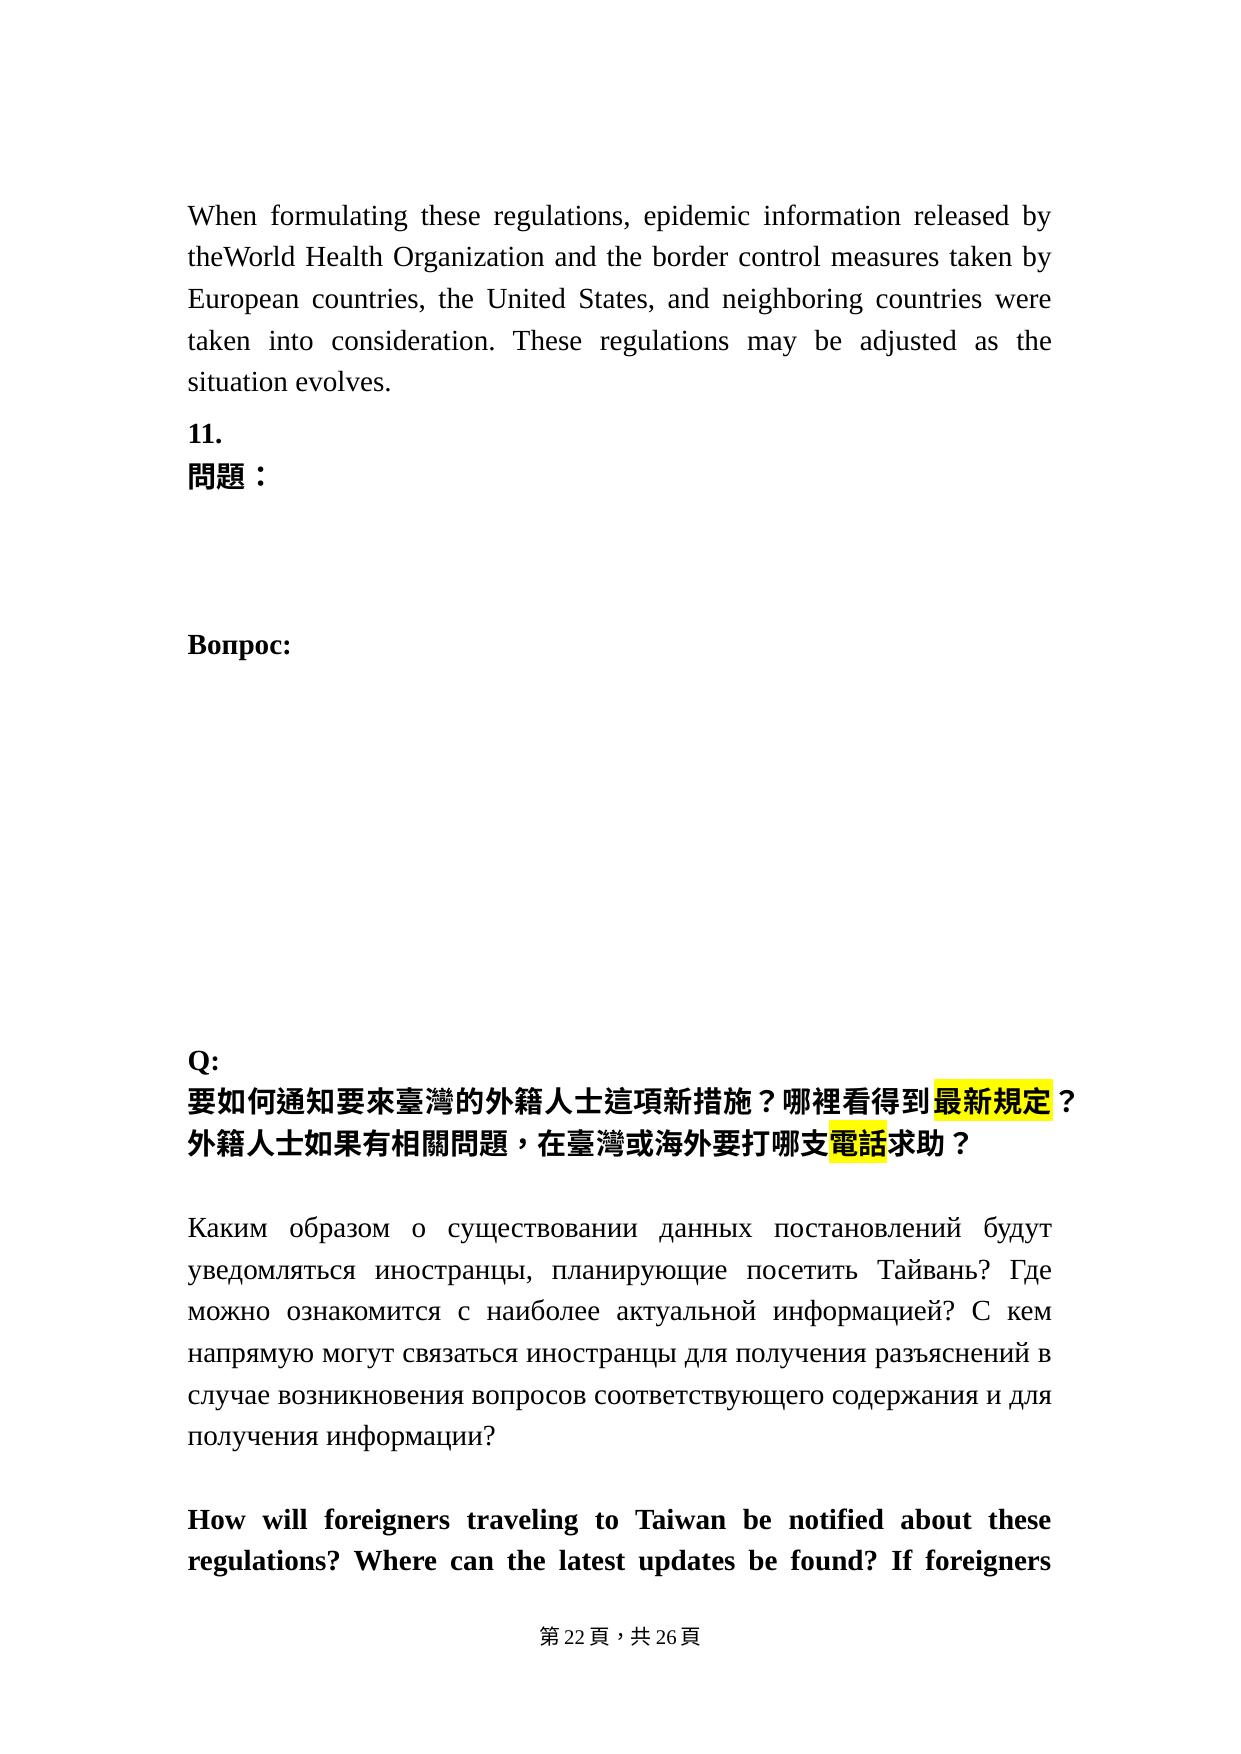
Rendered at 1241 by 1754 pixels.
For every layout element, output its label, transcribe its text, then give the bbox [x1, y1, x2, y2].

text Q: [187, 1037, 1053, 1079]
text 11. [187, 400, 1053, 454]
text Вопрос: [187, 621, 1053, 662]
text 要如何通知要來臺灣的外籍人士這項新措施？哪裡看得到最新規定？外籍人士如果有相關問題，在臺灣或海外要打哪支電話求助？ [187, 1079, 1053, 1162]
text How will foreigners traveling to Taiwan be notified about these regulations? Where can the latest updates be found? If foreigners [187, 1496, 1053, 1579]
text 問題： [187, 454, 1053, 496]
text When formulating these regulations, epidemic information released by theWorld Health Organization and the border control measures taken by European countries, the United States, and neighboring countries were taken into consideration. These regulations may be adjusted as the situation evolves. [187, 192, 1053, 400]
text Каким образом о существовании данных постановлений будут уведомляться иностранцы, планирующие посетить Тайвань? Где можно ознакомится с наиболее актуальной информацией? С кем напрямую могут связаться иностранцы для получения разъяснений в случае возникновения вопросов соответствующего содержания и для получения информации? [187, 1204, 1053, 1454]
